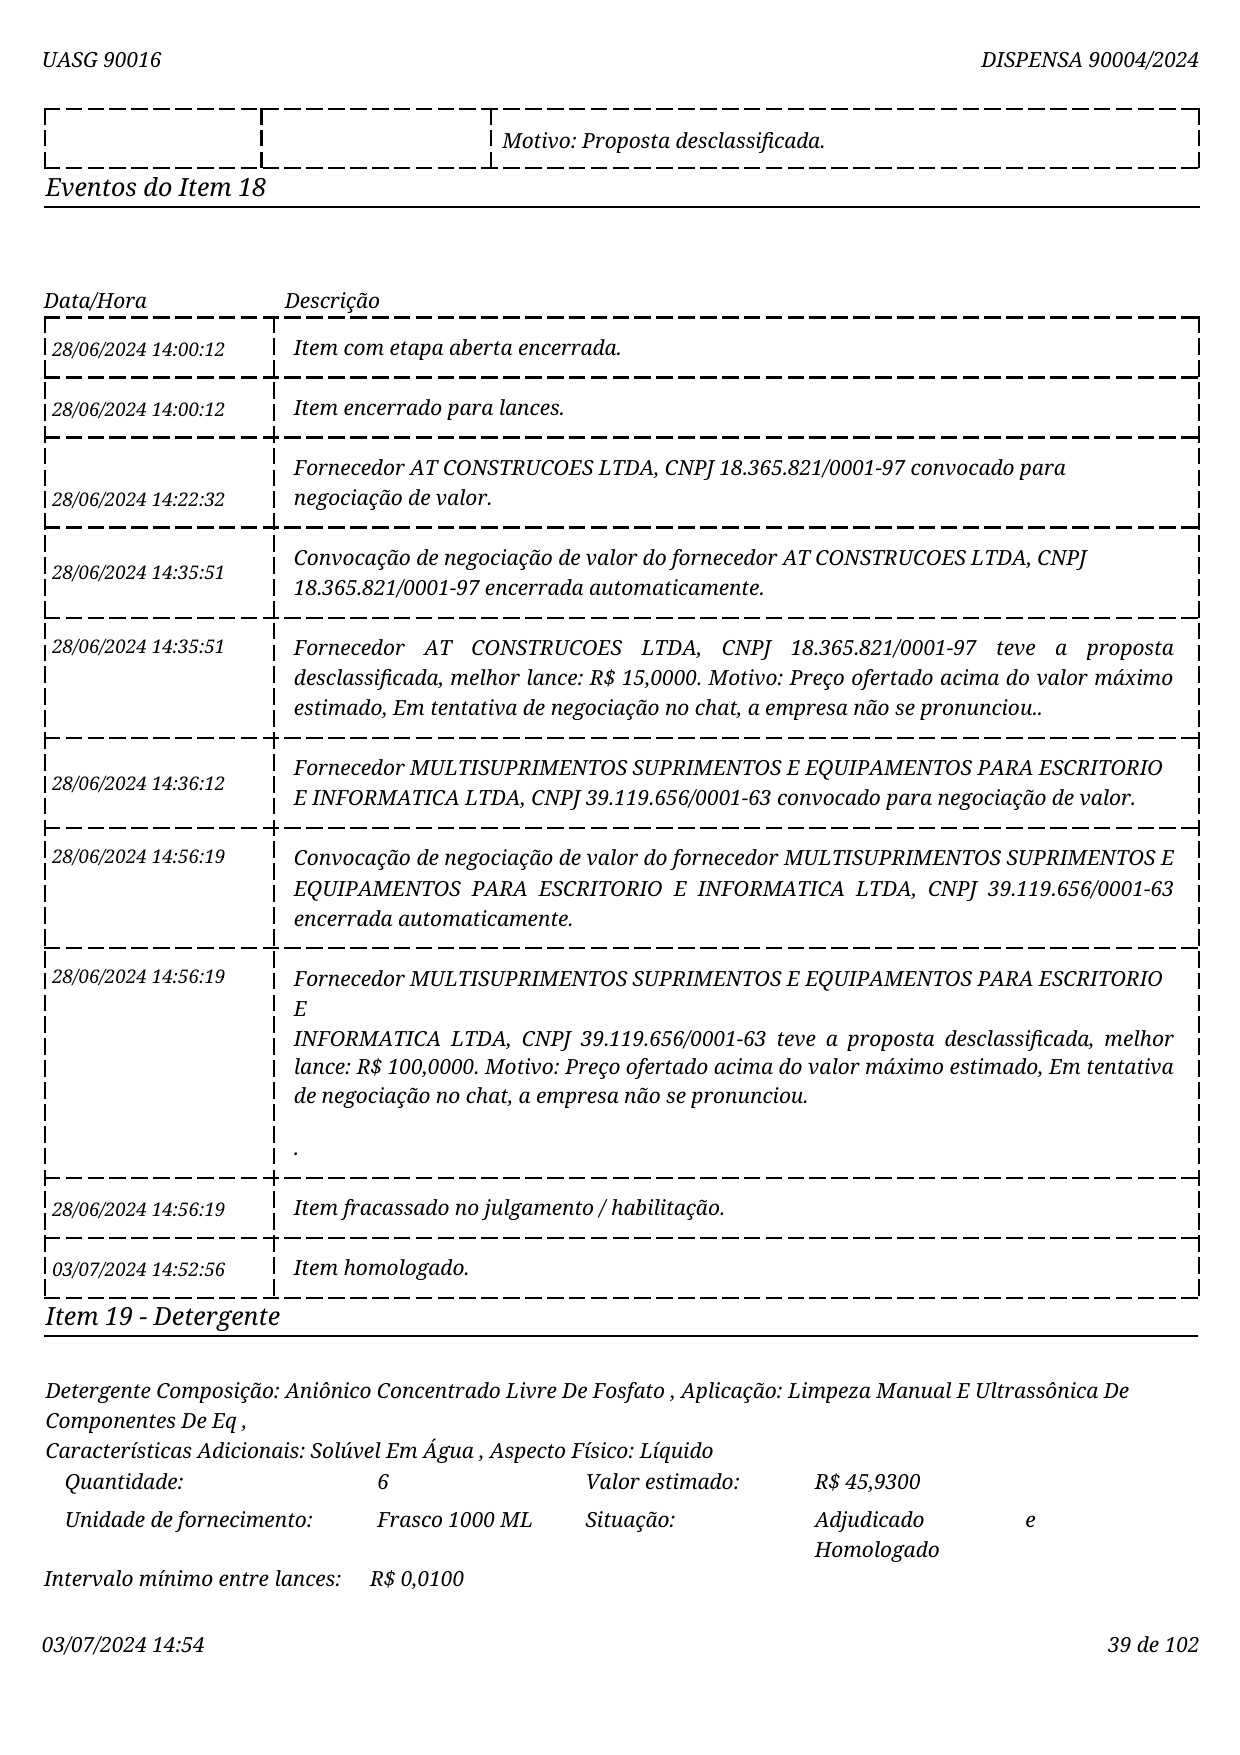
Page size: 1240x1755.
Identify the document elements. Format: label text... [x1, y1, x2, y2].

table_cell Item encerrado para lances. [274, 376, 1199, 436]
text Item 19 - Detergente [45, 1299, 1202, 1333]
table_header 6 Frasco 1000 ML [377, 1467, 585, 1564]
table_cell Item fracassado no julgamento / habilitação. [274, 1177, 1199, 1237]
table_cell 28/06/2024 14:56:19 [45, 1177, 274, 1237]
table_cell Fornecedor AT CONSTRUCOES LTDA, CNPJ 18.365.821/0001-97 convocado para negociação de valor. [274, 436, 1199, 526]
text Data/Hora Descrição [44, 286, 1202, 314]
table_cell Fornecedor MULTISUPRIMENTOS SUPRIMENTOS E EQUIPAMENTOS PARA ESCRITORIO E INFORMATICA LTDA, CNPJ 39.119.656/0001-63 convocado para negociação de valor. [274, 737, 1199, 827]
table_cell 28/06/2024 14:56:19 [45, 947, 274, 1177]
table_cell [261, 108, 491, 167]
table_cell 28/06/2024 14:35:51 [45, 617, 274, 737]
table_header Valor estimado: Situação: [585, 1467, 814, 1564]
table_cell [45, 108, 261, 167]
table_cell Fornecedor MULTISUPRIMENTOS SUPRIMENTOS E EQUIPAMENTOS PARA ESCRITORIO E INFORMATICA LTDA, CNPJ 39.119.656/0001-63 teve a proposta desclassificada, melhor lance: R$ 100,0000. Motivo: Preço ofertado acima do valor máximo estimado, Em tentativa de negociação no chat, a empresa não se pronunciou. . [274, 947, 1199, 1177]
table_header R$ 45,9300 Adjudicado e Homologado [815, 1467, 1038, 1564]
table_cell 28/06/2024 14:56:19 [45, 827, 274, 947]
table_cell 28/06/2024 14:00:12 [45, 376, 274, 436]
table_cell Motivo: Proposta desclassificada. [491, 108, 1199, 167]
table_cell 28/06/2024 14:22:32 [45, 436, 274, 526]
table_cell Fornecedor AT CONSTRUCOES LTDA, CNPJ 18.365.821/0001-97 teve a proposta desclassificada, melhor lance: R$ 15,0000. Motivo: Preço ofertado acima do valor máximo estimado, Em tentativa de negociação no chat, a empresa não se pronunciou.. [274, 617, 1199, 737]
table_cell 03/07/2024 14:52:56 [45, 1237, 274, 1297]
table_cell Convocação de negociação de valor do fornecedor MULTISUPRIMENTOS SUPRIMENTOS E EQUIPAMENTOS PARA ESCRITORIO E INFORMATICA LTDA, CNPJ 39.119.656/0001-63 encerrada automaticamente. [274, 827, 1199, 947]
table_cell 28/06/2024 14:35:51 [45, 526, 274, 617]
table_header Item com etapa aberta encerrada. [274, 316, 1199, 376]
table_header 28/06/2024 14:00:12 [45, 316, 274, 376]
table_cell 28/06/2024 14:36:12 [45, 737, 274, 827]
text Intervalo mínimo entre lances: R$ 0,0100 [44, 1564, 1202, 1593]
text Características Adicionais: Solúvel Em Água , Aspecto Físico: Líquido [45, 1436, 1202, 1465]
table_cell Convocação de negociação de valor do fornecedor AT CONSTRUCOES LTDA, CNPJ 18.365.821/0001-97 encerrada automaticamente. [274, 526, 1199, 617]
table_header Quantidade: Unidade de fornecimento: [65, 1467, 377, 1564]
text Eventos do Item 18 [45, 169, 1202, 203]
table_cell Item homologado. [274, 1237, 1199, 1297]
text Detergente Composição: Aniônico Concentrado Livre De Fosfato , Aplicação: Limpeza Manual E Ultrassônica De Componentes De Eq , [45, 1376, 1202, 1434]
